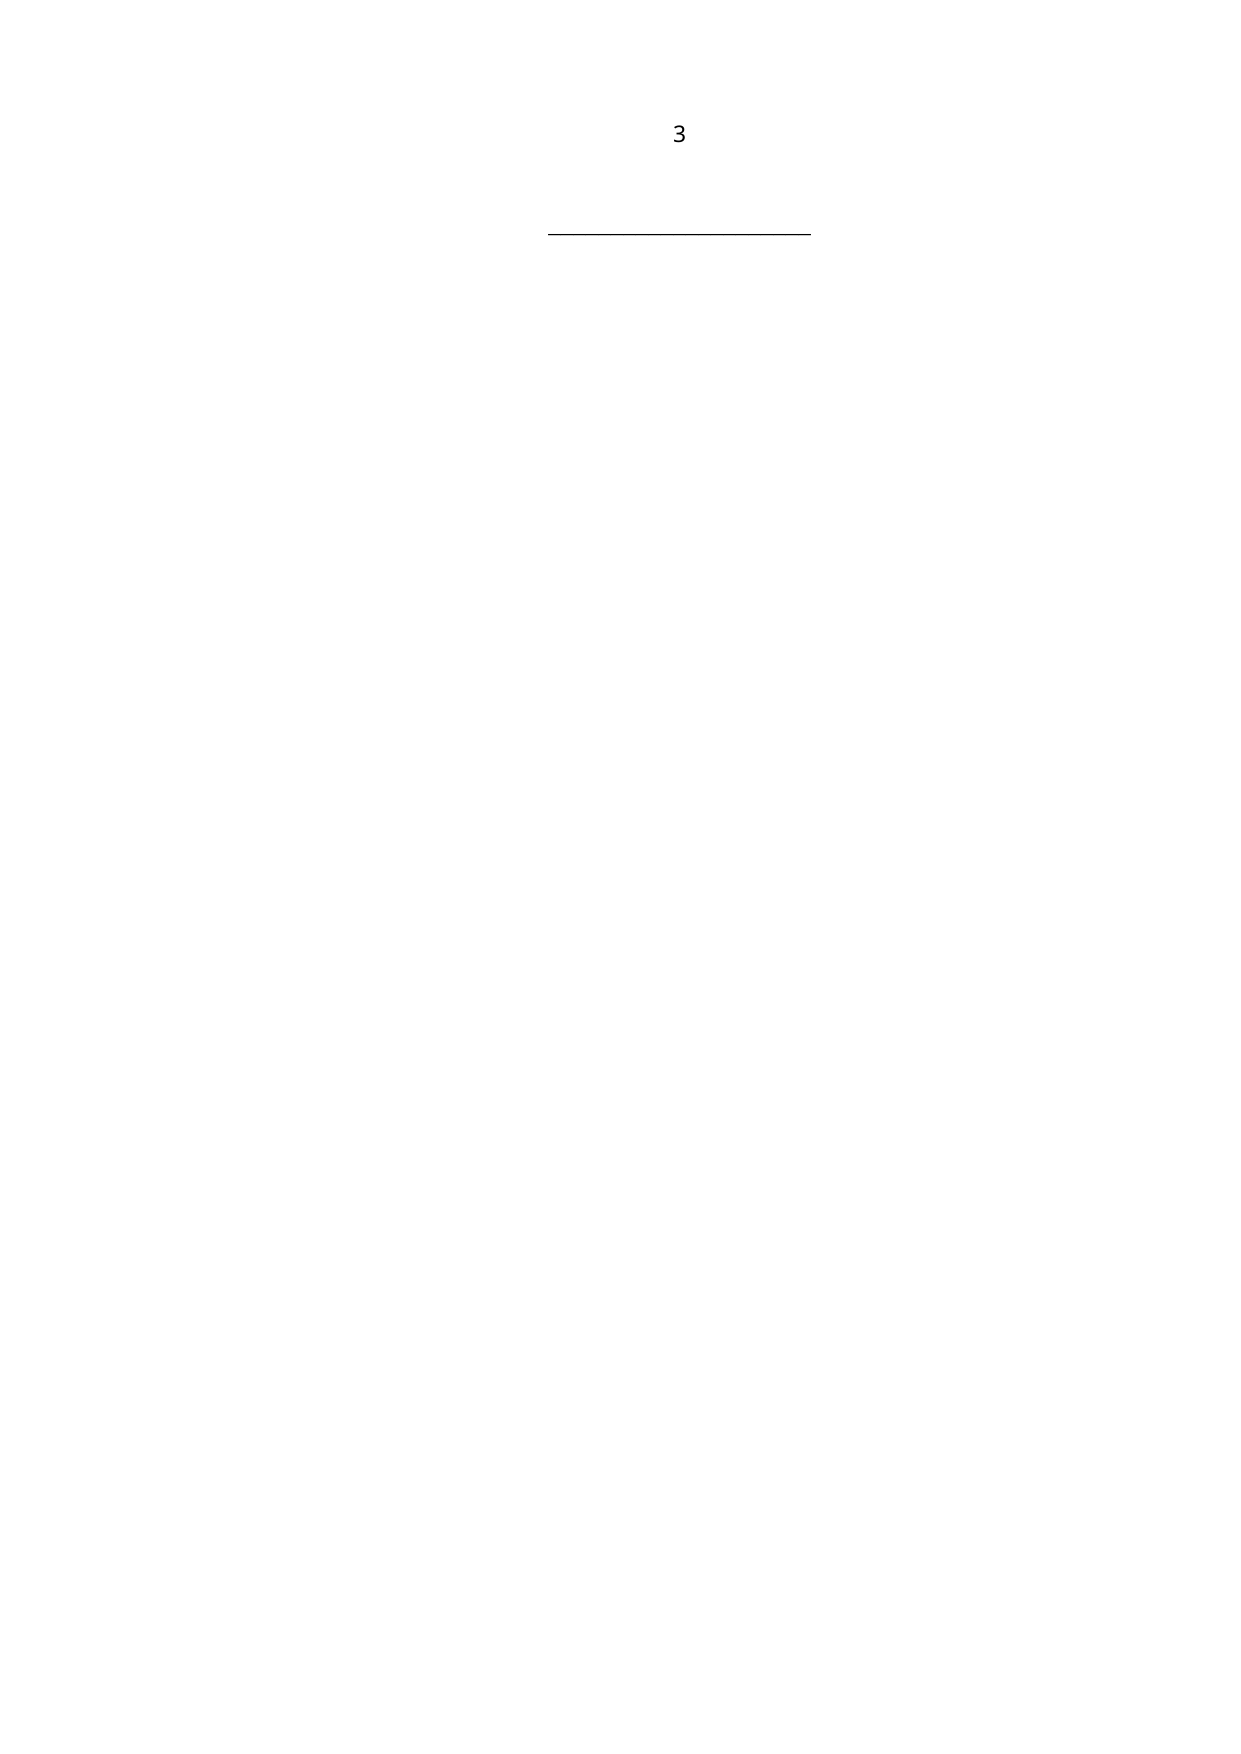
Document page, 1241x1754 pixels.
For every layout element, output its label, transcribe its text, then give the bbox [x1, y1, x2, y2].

text _____________________ [177, 209, 1181, 238]
